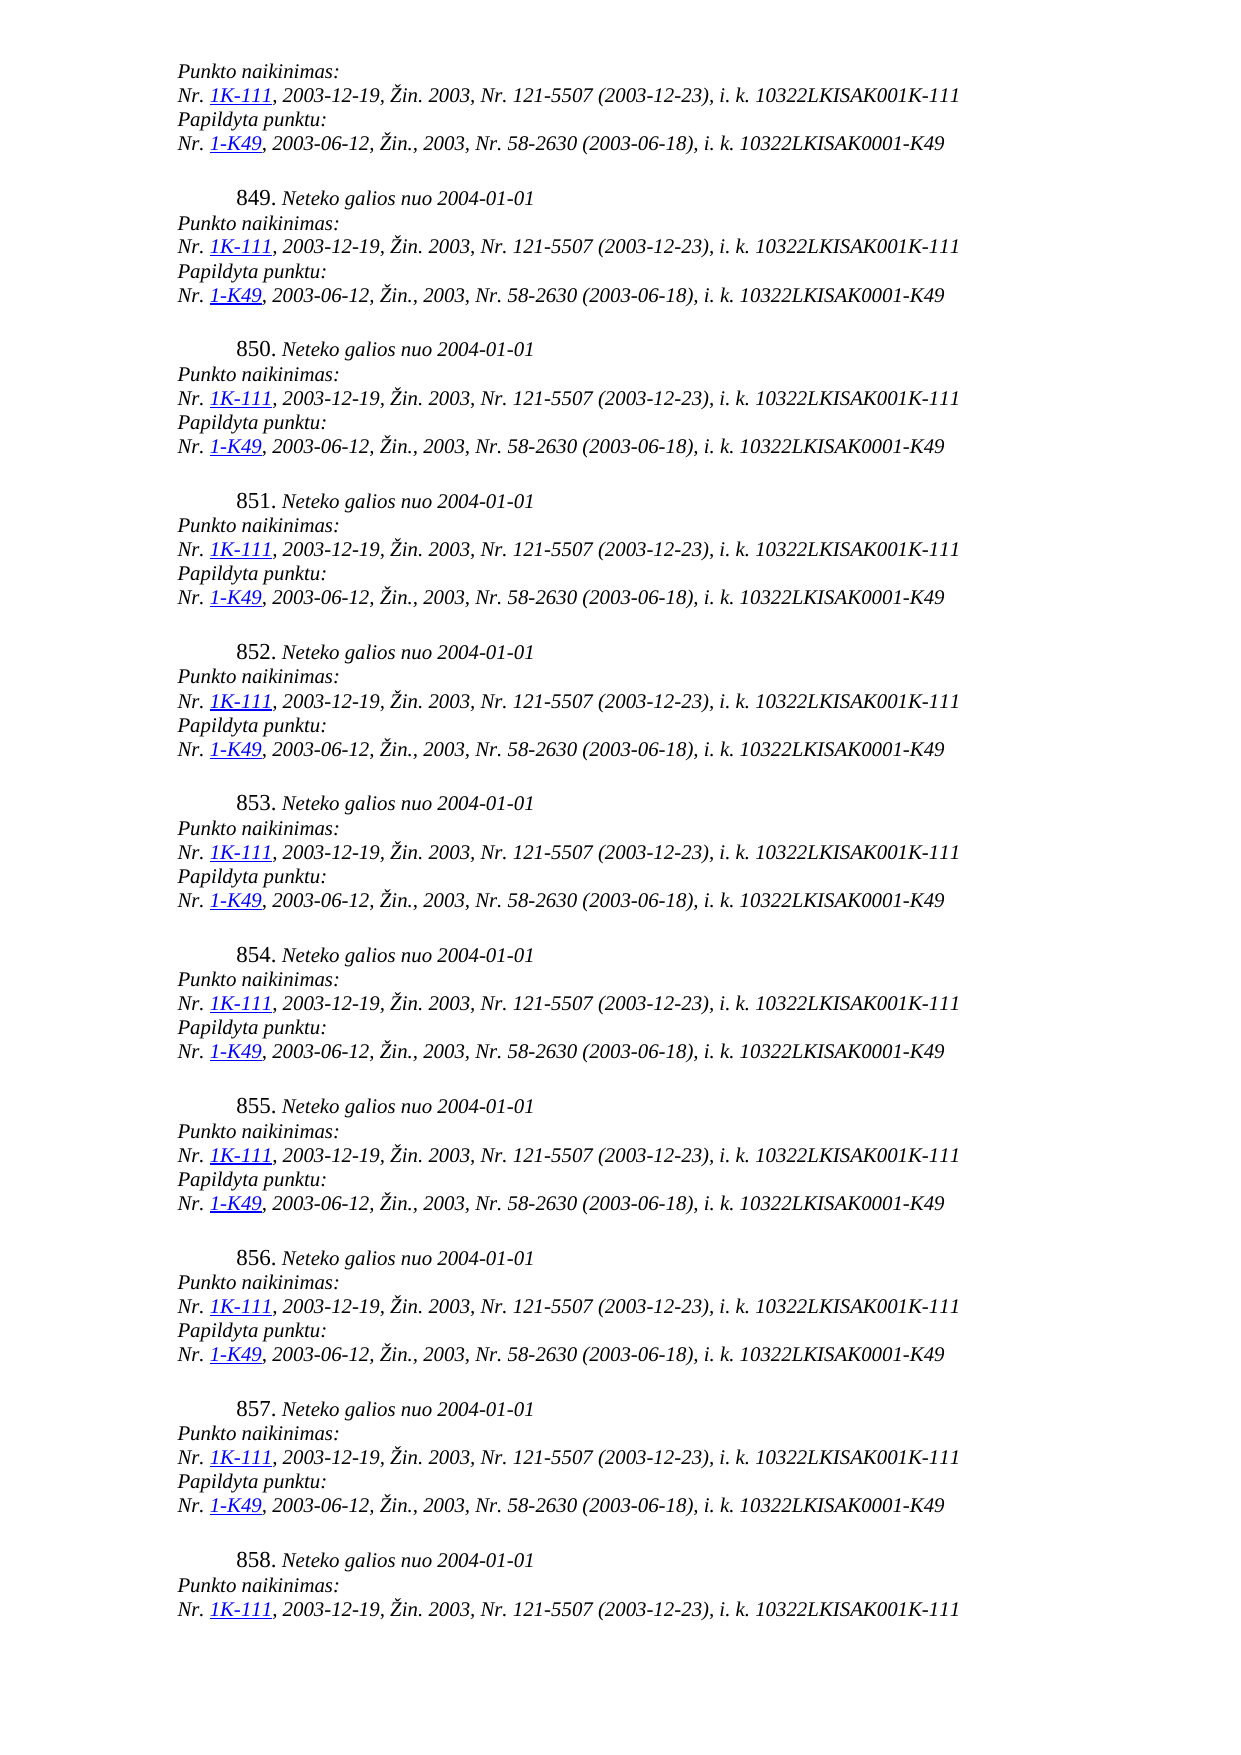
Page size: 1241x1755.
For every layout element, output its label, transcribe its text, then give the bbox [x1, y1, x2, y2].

text Nr. 1-K49, 2003-06-12, Žin., 2003, Nr. 58-2630 (2003-06-18), i. k. 10322LKISAK0001-K49 [177, 737, 1181, 761]
text Nr. 1K-111, 2003-12-19, Žin. 2003, Nr. 121-5507 (2003-12-23), i. k. 10322LKISAK001K-111 [177, 386, 1181, 410]
text Nr. 1K-111, 2003-12-19, Žin. 2003, Nr. 121-5507 (2003-12-23), i. k. 10322LKISAK001K-111 [177, 537, 1181, 561]
text Nr. 1-K49, 2003-06-12, Žin., 2003, Nr. 58-2630 (2003-06-18), i. k. 10322LKISAK0001-K49 [177, 1039, 1181, 1063]
text Punkto naikinimas: [177, 1421, 1181, 1445]
text Nr. 1K-111, 2003-12-19, Žin. 2003, Nr. 121-5507 (2003-12-23), i. k. 10322LKISAK001K-111 [177, 840, 1181, 864]
text Nr. 1K-111, 2003-12-19, Žin. 2003, Nr. 121-5507 (2003-12-23), i. k. 10322LKISAK001K-111 [177, 1445, 1181, 1469]
text 856. Neteko galios nuo 2004-01-01 [177, 1243, 1181, 1270]
text Punkto naikinimas: [177, 1118, 1181, 1143]
text Papildyta punktu: [177, 258, 1181, 283]
text 855. Neteko galios nuo 2004-01-01 [177, 1092, 1181, 1118]
text Punkto naikinimas: [177, 664, 1181, 688]
text 857. Neteko galios nuo 2004-01-01 [177, 1395, 1181, 1421]
text Papildyta punktu: [177, 1167, 1181, 1191]
text Nr. 1-K49, 2003-06-12, Žin., 2003, Nr. 58-2630 (2003-06-18), i. k. 10322LKISAK0001-K49 [177, 1342, 1181, 1366]
text Punkto naikinimas: [177, 967, 1181, 991]
text Nr. 1-K49, 2003-06-12, Žin., 2003, Nr. 58-2630 (2003-06-18), i. k. 10322LKISAK0001-K49 [177, 585, 1181, 609]
text 850. Neteko galios nuo 2004-01-01 [177, 335, 1181, 362]
text Nr. 1K-111, 2003-12-19, Žin. 2003, Nr. 121-5507 (2003-12-23), i. k. 10322LKISAK001K-111 [177, 991, 1181, 1015]
text Punkto naikinimas: [177, 59, 1181, 83]
text Nr. 1K-111, 2003-12-19, Žin. 2003, Nr. 121-5507 (2003-12-23), i. k. 10322LKISAK001K-111 [177, 1143, 1181, 1167]
text Papildyta punktu: [177, 864, 1181, 888]
text 853. Neteko galios nuo 2004-01-01 [177, 789, 1181, 816]
text Punkto naikinimas: [177, 210, 1181, 234]
text Nr. 1-K49, 2003-06-12, Žin., 2003, Nr. 58-2630 (2003-06-18), i. k. 10322LKISAK0001-K49 [177, 1493, 1181, 1517]
text Papildyta punktu: [177, 1015, 1181, 1039]
text 849. Neteko galios nuo 2004-01-01 [177, 184, 1181, 210]
text Papildyta punktu: [177, 561, 1181, 585]
text 851. Neteko galios nuo 2004-01-01 [177, 487, 1181, 513]
text Punkto naikinimas: [177, 362, 1181, 386]
text 854. Neteko galios nuo 2004-01-01 [177, 941, 1181, 967]
text 852. Neteko galios nuo 2004-01-01 [177, 638, 1181, 664]
text Nr. 1-K49, 2003-06-12, Žin., 2003, Nr. 58-2630 (2003-06-18), i. k. 10322LKISAK0001-K49 [177, 434, 1181, 458]
text Nr. 1K-111, 2003-12-19, Žin. 2003, Nr. 121-5507 (2003-12-23), i. k. 10322LKISAK001K-111 [177, 1597, 1181, 1621]
text Nr. 1-K49, 2003-06-12, Žin., 2003, Nr. 58-2630 (2003-06-18), i. k. 10322LKISAK0001-K49 [177, 1191, 1181, 1215]
text Nr. 1K-111, 2003-12-19, Žin. 2003, Nr. 121-5507 (2003-12-23), i. k. 10322LKISAK001K-111 [177, 234, 1181, 258]
text Nr. 1K-111, 2003-12-19, Žin. 2003, Nr. 121-5507 (2003-12-23), i. k. 10322LKISAK001K-111 [177, 83, 1181, 107]
text Nr. 1-K49, 2003-06-12, Žin., 2003, Nr. 58-2630 (2003-06-18), i. k. 10322LKISAK0001-K49 [177, 283, 1181, 307]
text Nr. 1-K49, 2003-06-12, Žin., 2003, Nr. 58-2630 (2003-06-18), i. k. 10322LKISAK0001-K49 [177, 888, 1181, 912]
text Nr. 1K-111, 2003-12-19, Žin. 2003, Nr. 121-5507 (2003-12-23), i. k. 10322LKISAK001K-111 [177, 688, 1181, 713]
text Papildyta punktu: [177, 1318, 1181, 1342]
text 858. Neteko galios nuo 2004-01-01 [177, 1546, 1181, 1573]
text Papildyta punktu: [177, 1469, 1181, 1493]
text Punkto naikinimas: [177, 513, 1181, 537]
text Punkto naikinimas: [177, 1573, 1181, 1597]
text Papildyta punktu: [177, 107, 1181, 131]
text Papildyta punktu: [177, 713, 1181, 737]
text Nr. 1K-111, 2003-12-19, Žin. 2003, Nr. 121-5507 (2003-12-23), i. k. 10322LKISAK001K-111 [177, 1294, 1181, 1318]
text Nr. 1-K49, 2003-06-12, Žin., 2003, Nr. 58-2630 (2003-06-18), i. k. 10322LKISAK0001-K49 [177, 131, 1181, 155]
text Papildyta punktu: [177, 410, 1181, 434]
text Punkto naikinimas: [177, 816, 1181, 840]
text Punkto naikinimas: [177, 1270, 1181, 1294]
